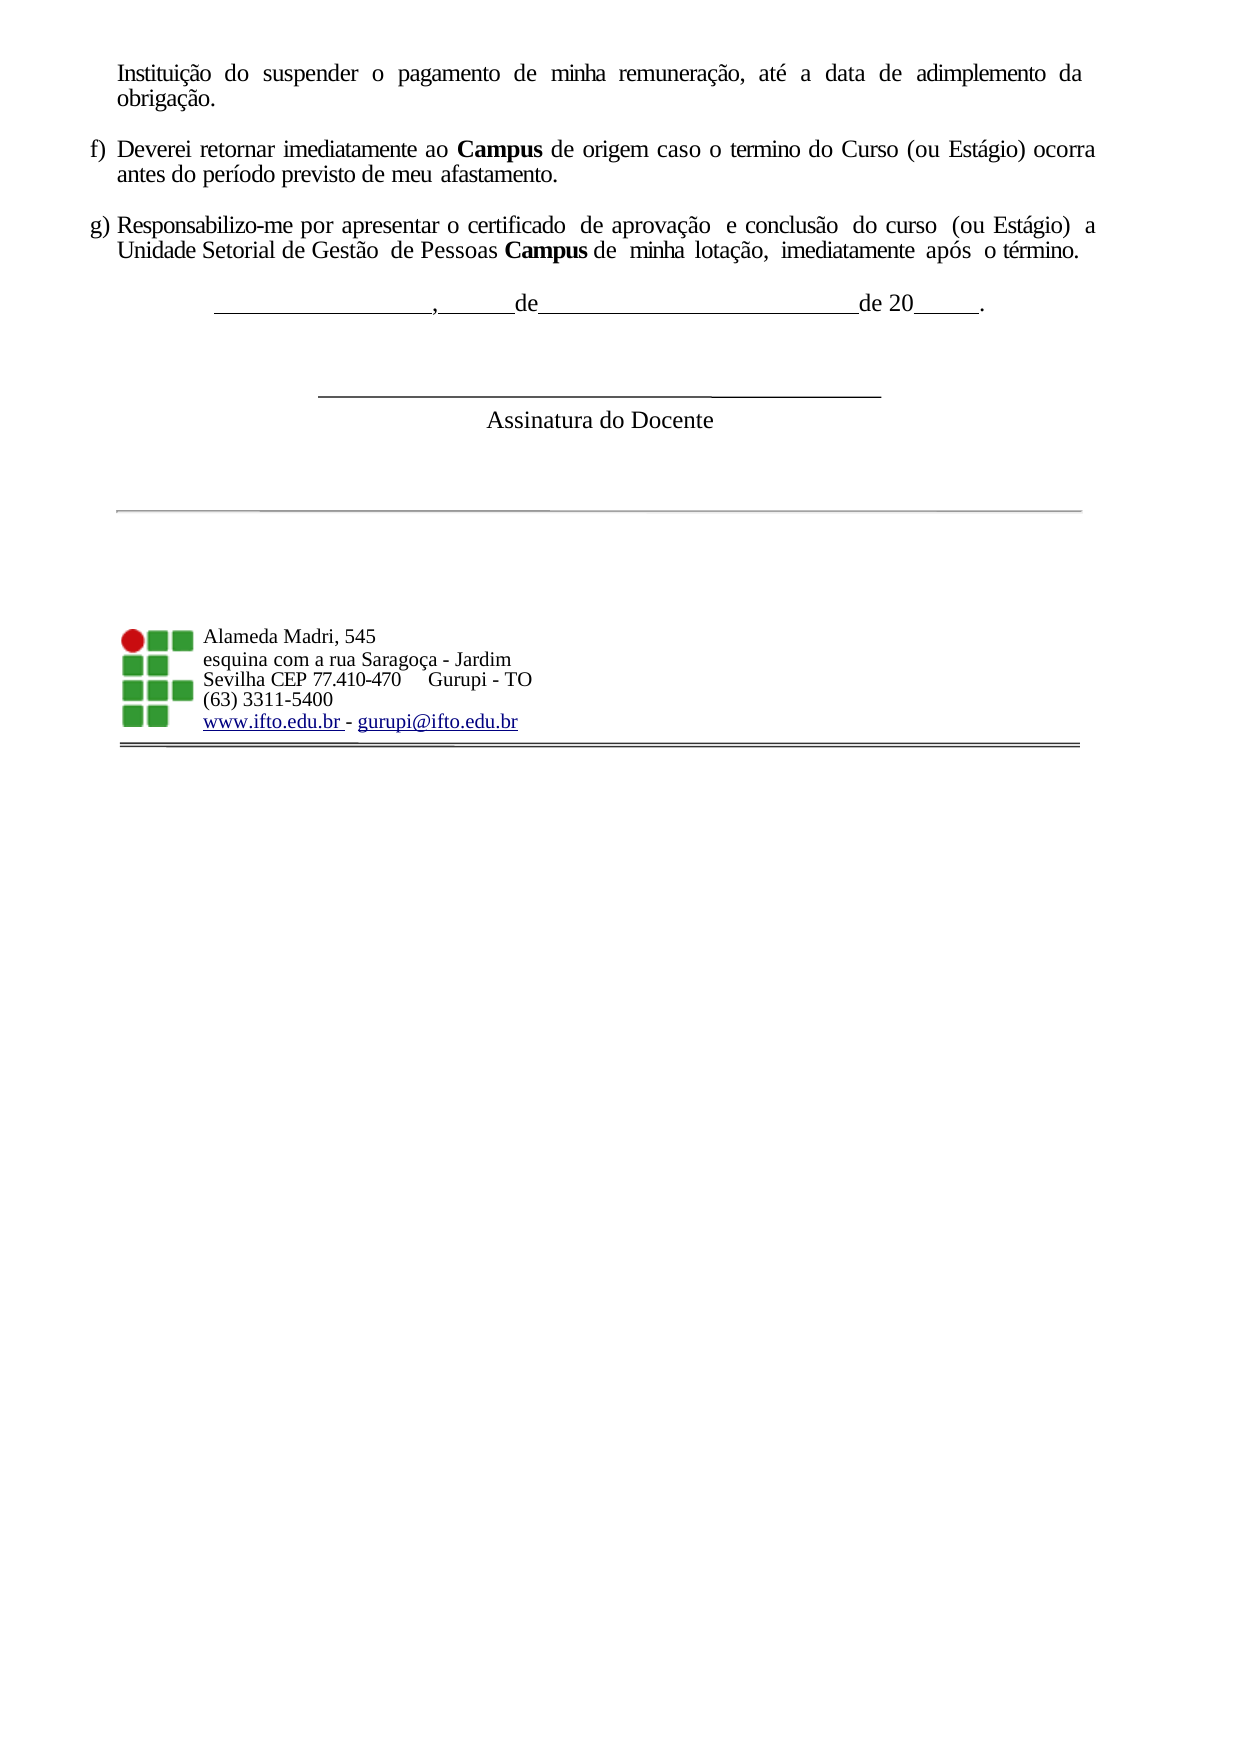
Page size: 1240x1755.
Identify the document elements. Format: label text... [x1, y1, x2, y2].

text Alameda Madri, 545 [203, 626, 1096, 648]
text , de de 20 . [214, 288, 1096, 316]
list Responsabilizo-me por apresentar o certificado de aprovação e conclusão do curso (ou Estágio) a Unidade Setorial de Gestão de Pessoas Campus de minha lotação, imediatamente após o término. [104, 213, 1096, 264]
text esquina com a rua Saragoça - Jardim Sevilha CEP 77.410-470 Gurupi - TO [203, 650, 577, 691]
text Assinatura do Docente [151, 405, 1049, 434]
text Instituição do suspender o pagamento de minha remuneração, até a data de adimplemento da obrigação. [117, 61, 1083, 112]
text (63) 3311-5400 [203, 691, 1096, 710]
text www.ifto.edu.br - gurupi@ifto.edu.br [203, 710, 1096, 733]
list Deverei retornar imediatamente ao Campus de origem caso o termino do Curso (ou Estágio) ocorra antes do período previsto de meu afastamento. [104, 137, 1096, 188]
